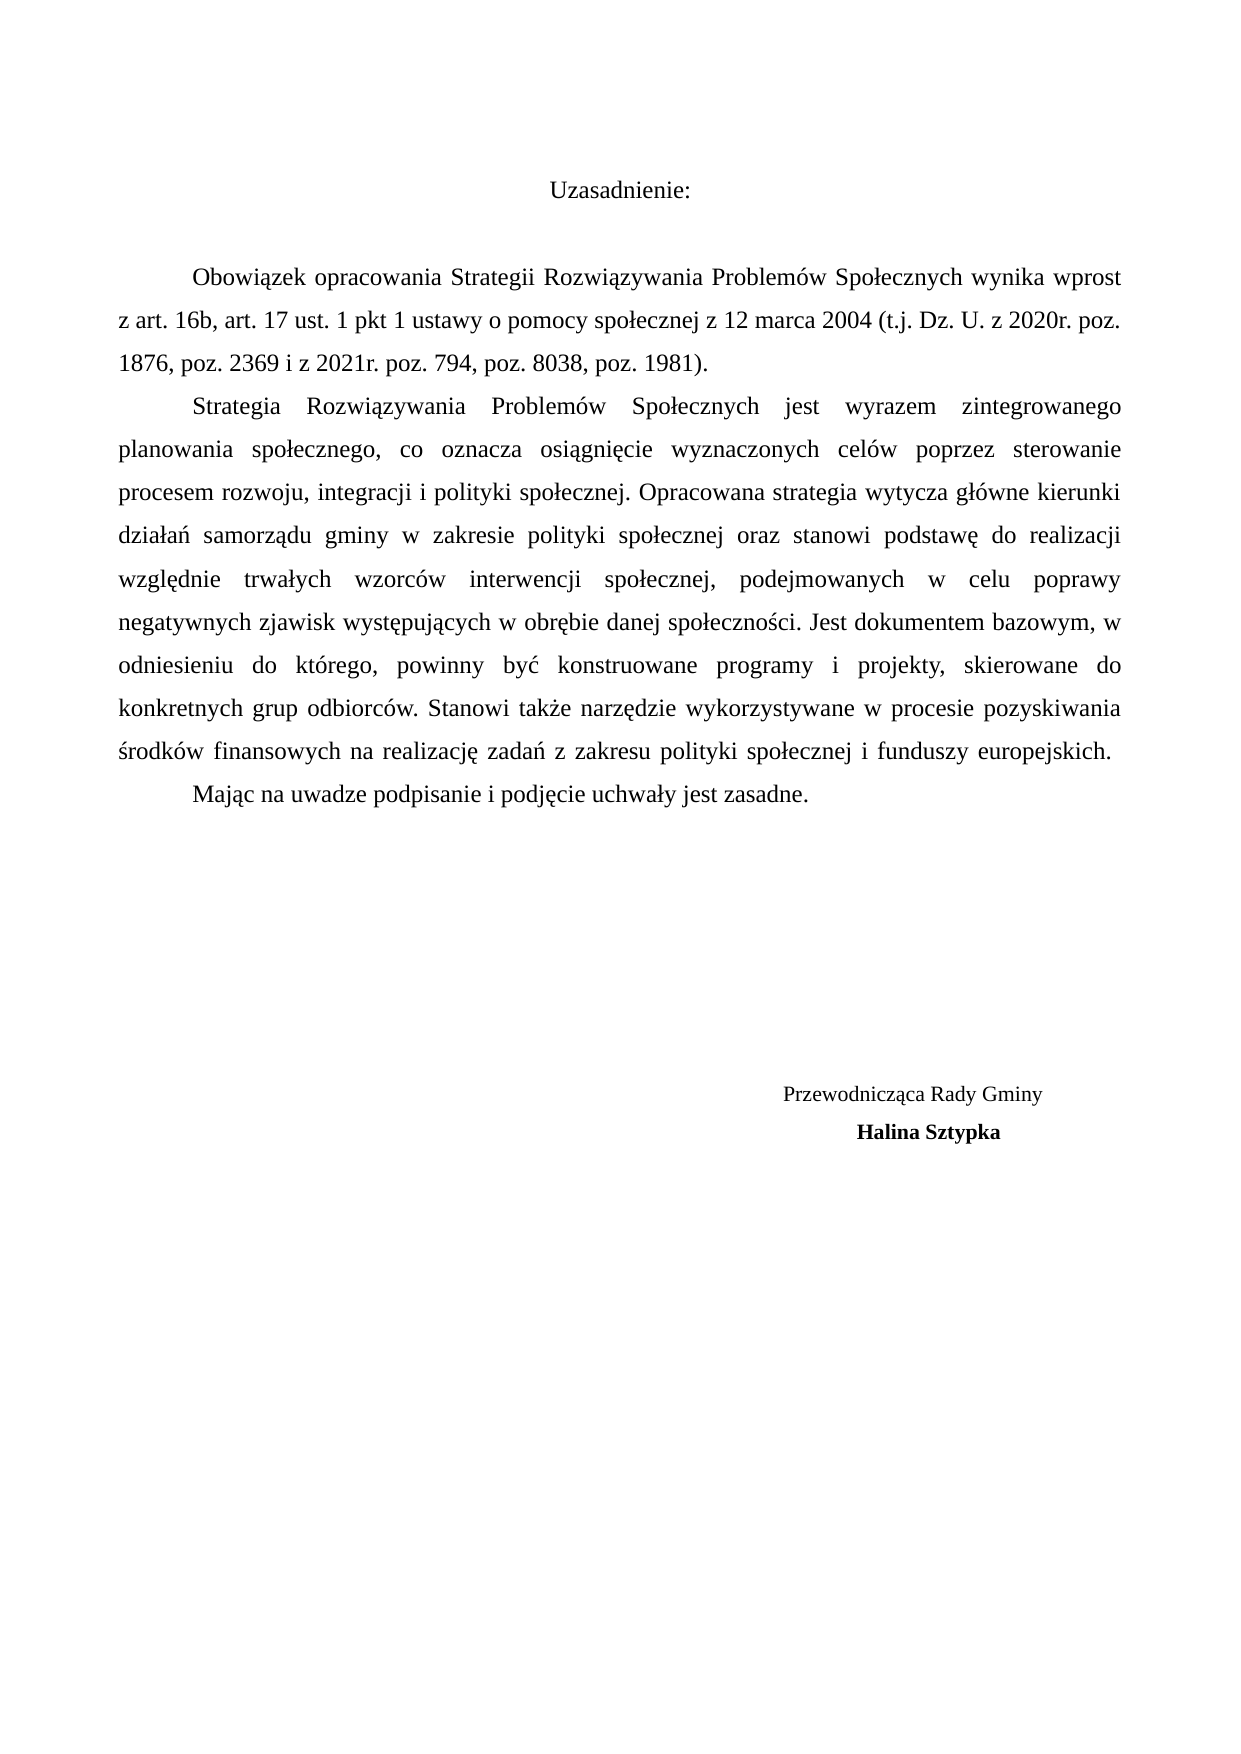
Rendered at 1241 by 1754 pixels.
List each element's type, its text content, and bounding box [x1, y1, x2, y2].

text Obowiązek opracowania Strategii Rozwiązywania Problemów Społecznych wynika wprost z art. 16b, art. 17 ust. 1 pkt 1 ustawy o pomocy społecznej z 12 marca 2004 (t.j. Dz. U. z 2020r. poz. 1876, poz. 2369 i z 2021r. poz. 794, poz. 8038, poz. 1981). [118, 262, 1122, 377]
text Przewodnicząca Rady Gminy [118, 1081, 1122, 1106]
text Halina Sztypka [118, 1119, 1122, 1144]
text Uzasadnienie: [118, 176, 1122, 204]
text Strategia Rozwiązywania Problemów Społecznych jest wyrazem zintegrowanego planowania społecznego, co oznacza osiągnięcie wyznaczonych celów poprzez sterowanie procesem rozwoju, integracji i polityki społecznej. Opracowana strategia wytycza główne kierunki działań samorządu gminy w zakresie polityki społecznej oraz stanowi podstawę do realizacji względnie trwałych wzorców interwencji społecznej, podejmowanych w celu poprawy negatywnych zjawisk występujących w obrębie danej społeczności. Jest dokumentem bazowym, w odniesieniu do którego, powinny być konstruowane programy i projekty, skierowane do konkretnych grup odbiorców. Stanowi także narzędzie wykorzystywane w procesie pozyskiwania środków finansowych na realizację zadań z zakresu polityki społecznej i funduszy europejskich. Mając na uwadze podpisanie i podjęcie uchwały jest zasadne. [118, 391, 1122, 808]
